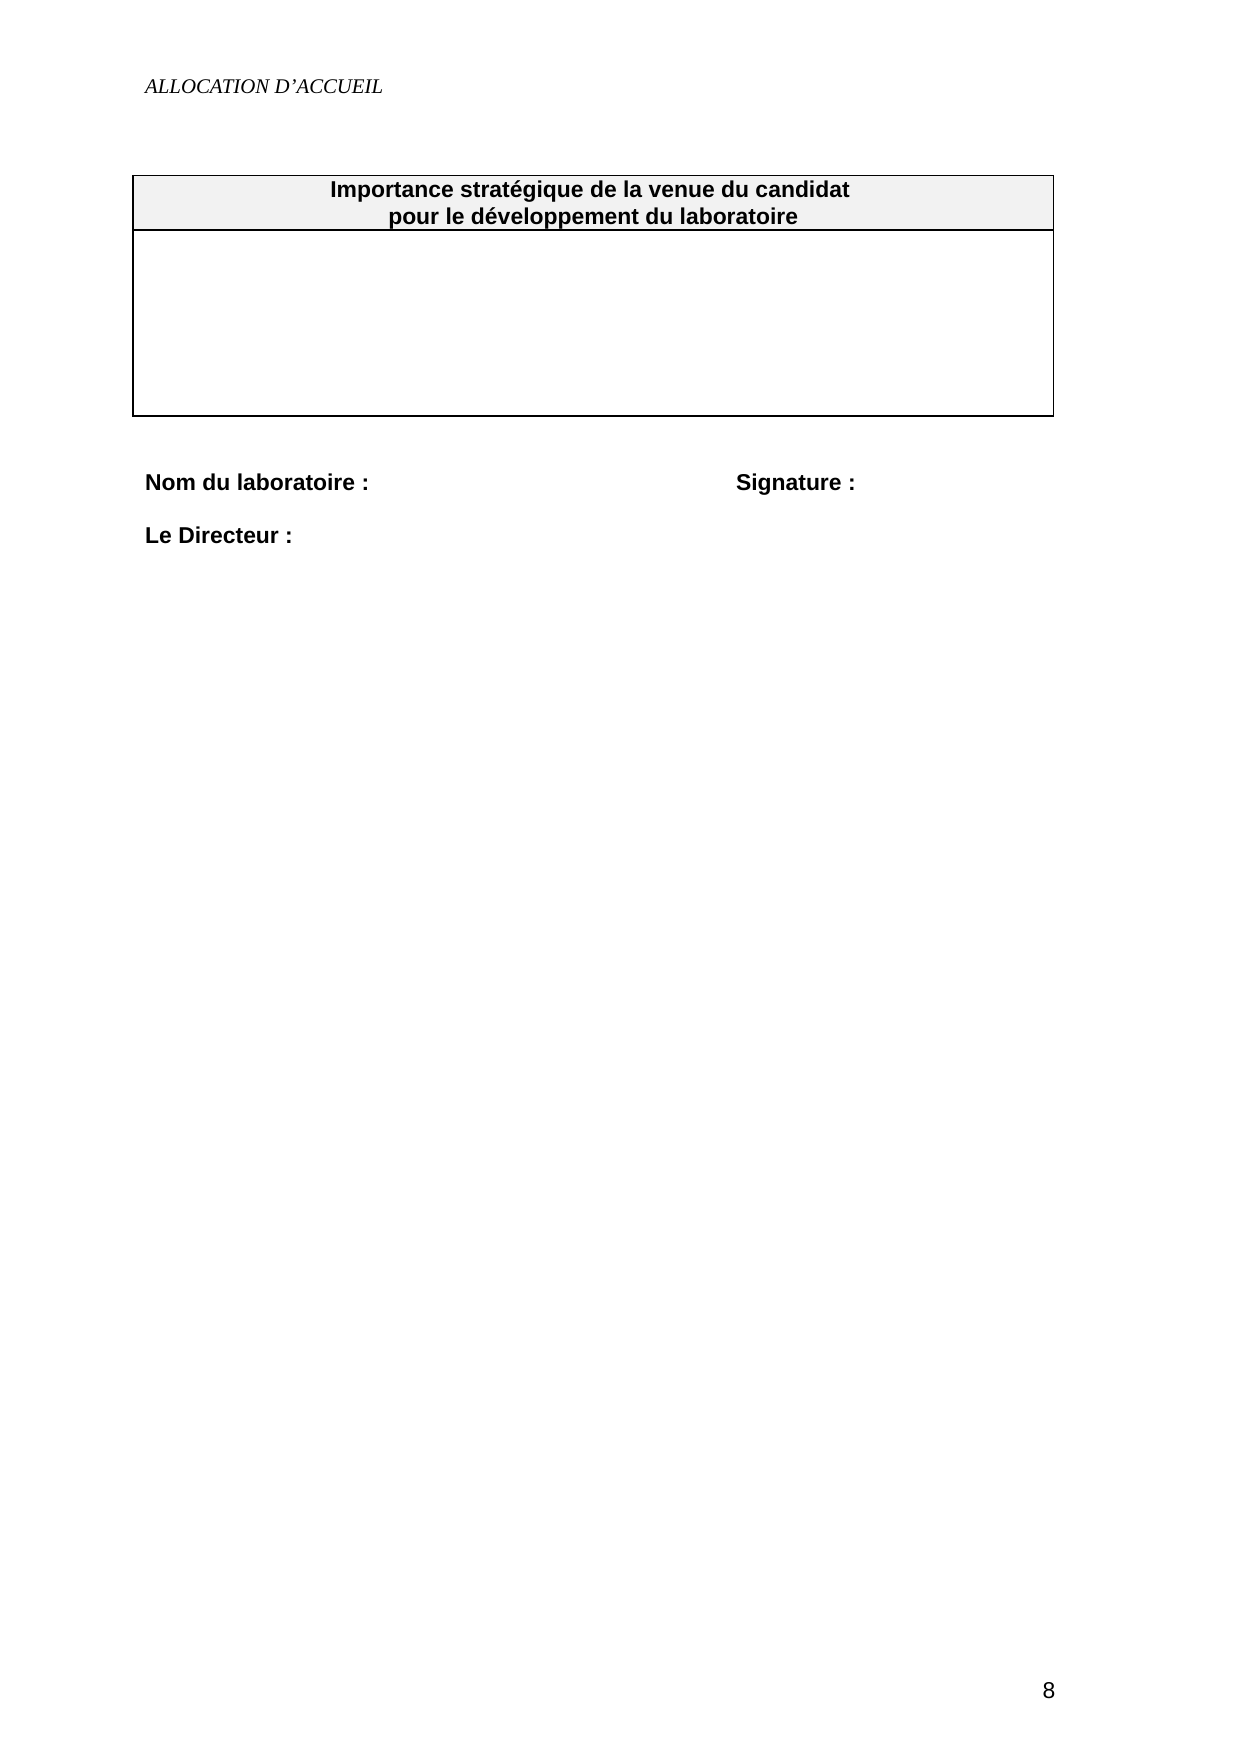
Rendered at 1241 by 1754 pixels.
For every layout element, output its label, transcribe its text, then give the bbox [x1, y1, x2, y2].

text Le Directeur : [145, 522, 1092, 548]
text Nom du laboratoire : Signature : [145, 469, 1092, 496]
table_cell [134, 231, 1053, 415]
table_header Importance stratégique de la venue du candidat pour le développement du laboratoire [134, 176, 1053, 229]
